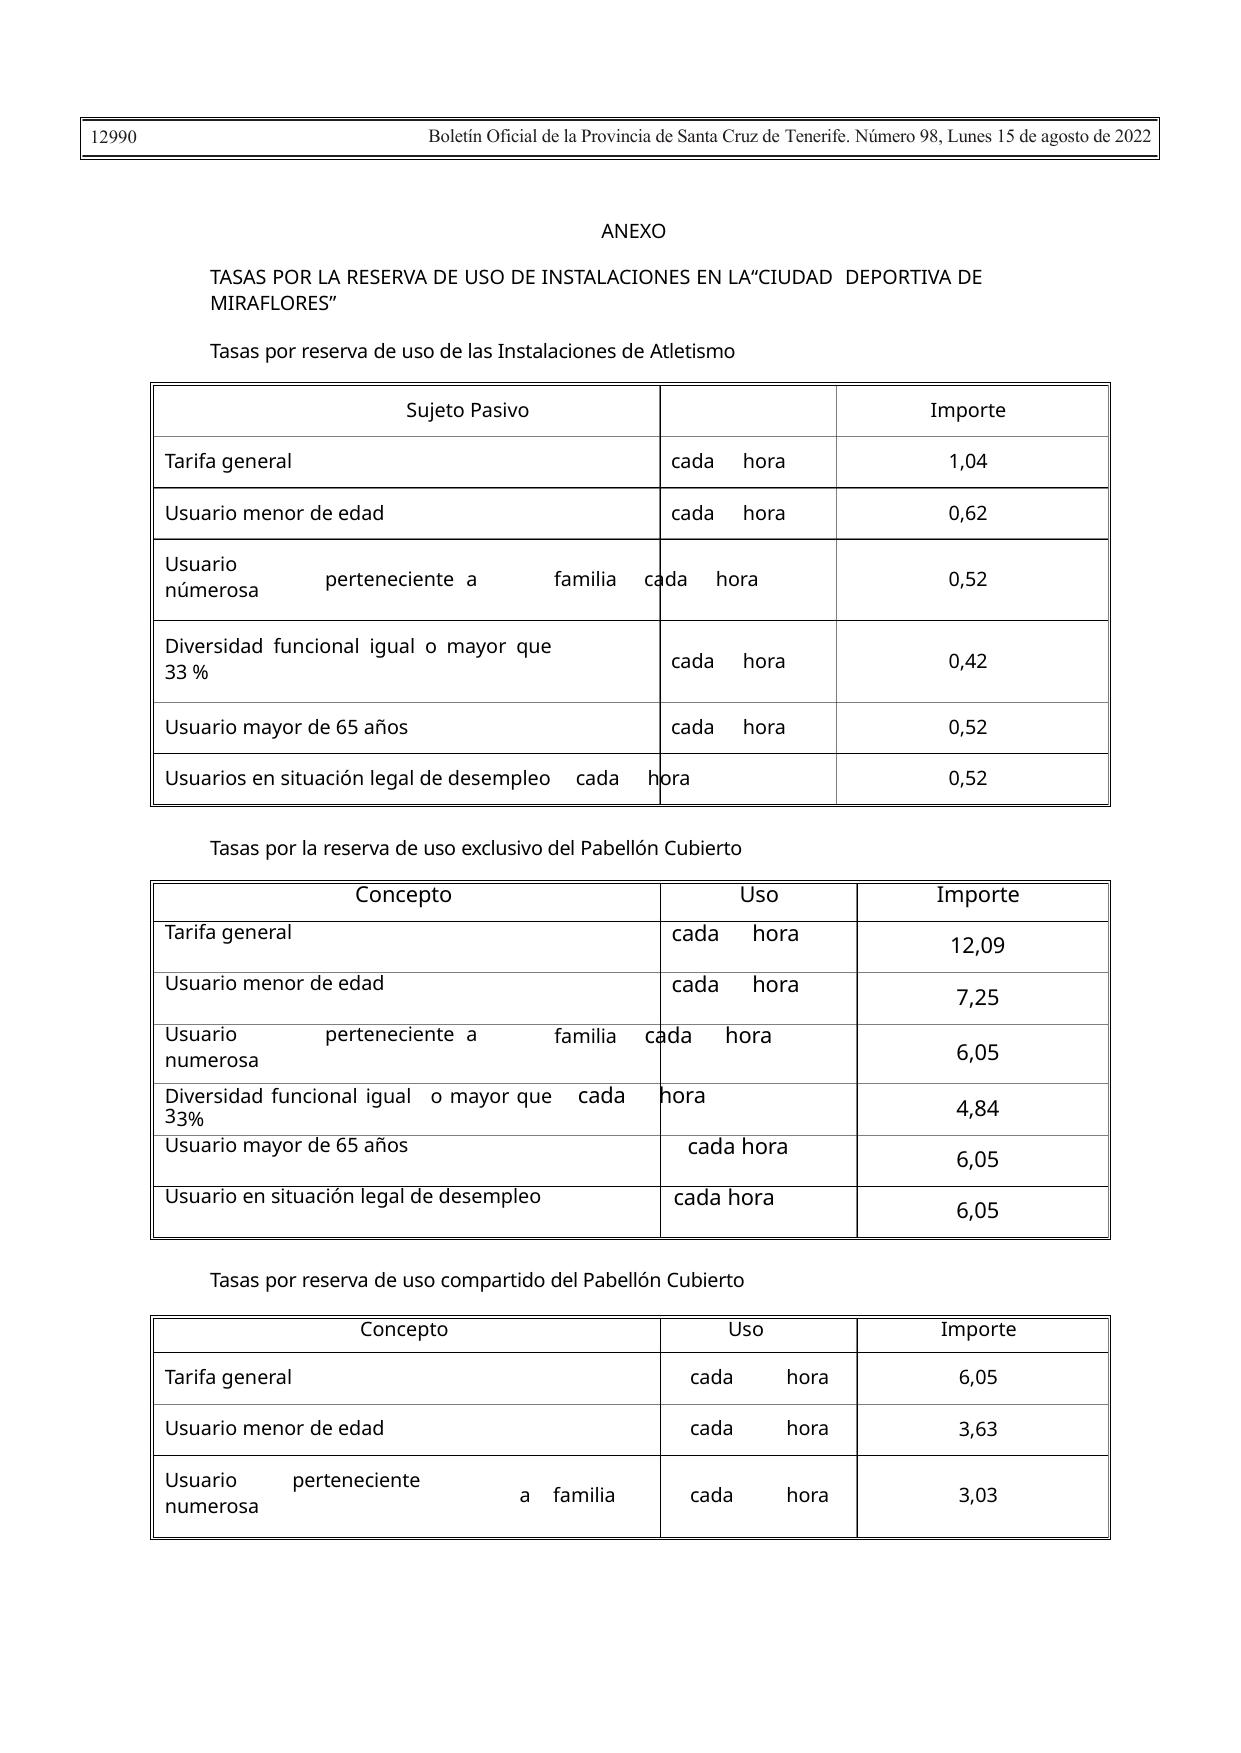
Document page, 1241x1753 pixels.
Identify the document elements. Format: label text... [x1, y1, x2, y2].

text cada [690, 1484, 762, 1507]
text cada hora [671, 716, 826, 739]
text Usuarios en situación legal de desempleo cada hora [164, 767, 825, 790]
text cada hora [671, 972, 841, 997]
text a familia [519, 1484, 668, 1507]
text 0,52 [948, 716, 1021, 739]
text 4,84 [956, 1096, 1033, 1121]
text cada hora [671, 502, 825, 524]
text 0,52 [948, 568, 1021, 591]
text cada hora [671, 921, 841, 946]
text 33 % [164, 662, 663, 684]
text Usuario menor de edad [164, 1418, 438, 1440]
text ANEXO [601, 221, 685, 243]
text Diversidad funcional igual o mayor que [164, 636, 663, 658]
text Tasas por reserva de uso compartido del Pabellón Cubierto [210, 1269, 895, 1291]
text Concepto Uso [360, 1319, 895, 1341]
text Usuario en situación legal de desempleo [164, 1186, 652, 1208]
text 1 [90, 127, 99, 148]
text númerosa [164, 580, 284, 602]
text Usuario [164, 554, 438, 576]
text cada hora [673, 1186, 816, 1210]
text cada [690, 1418, 762, 1440]
text 1,04 [948, 451, 1038, 473]
text 3,03 [958, 1484, 1031, 1507]
text 3 [164, 1106, 201, 1128]
text numerosa [164, 1050, 284, 1072]
text Usuario mayor de 65 años [164, 1135, 474, 1157]
text Uso [739, 883, 804, 908]
text 6,05 [956, 1147, 1033, 1172]
text Usuario [164, 1024, 284, 1046]
text 0,52 [948, 767, 1021, 790]
text Sujeto Pasivo [406, 400, 585, 422]
text MIRAFLORES” [210, 292, 1076, 314]
text 12,09 [950, 934, 1040, 959]
text Tasas por reserva de uso de las Instalaciones de Atletismo [210, 340, 908, 362]
text Importe [941, 1319, 1049, 1341]
text cada hora [671, 451, 825, 473]
picture [81, 118, 1159, 159]
text Tarifa general [164, 921, 355, 944]
text perteneciente [292, 1470, 471, 1492]
text Importe [937, 883, 1053, 908]
picture [151, 383, 1110, 806]
text TASAS POR LA RESERVA DE USO DE INSTALACIONES EN LA“CIUDAD DEPORTIVA DE [210, 266, 1076, 289]
text Usuario menor de edad [164, 972, 438, 995]
text hora [786, 1484, 858, 1507]
text Tarifa general [164, 451, 438, 473]
text perteneciente a [325, 568, 534, 591]
text Diversidad funcional igual o mayor que cada hora [164, 1083, 841, 1108]
text cada hora [671, 650, 826, 672]
text Usuario [164, 1470, 284, 1492]
text Tasas por la reserva de uso exclusivo del Pabellón Cubierto [210, 838, 918, 860]
text Usuario menor de edad [164, 502, 438, 524]
text 0,62 [948, 502, 1021, 524]
picture [151, 1316, 1110, 1539]
text Boletín Oficial de la Provincia de Santa Cruz de Tenerife. Número 98, Lunes 15 de agosto de 2022 [428, 126, 1177, 147]
text cada [690, 1367, 762, 1389]
text hora [786, 1367, 858, 1389]
text Importe [930, 400, 1038, 422]
picture [151, 881, 1110, 1239]
text Tarifa general [164, 1367, 438, 1389]
text familia cada hora [554, 1024, 841, 1048]
text 3,63 [958, 1418, 1031, 1440]
text 0,42 [948, 650, 1021, 672]
text hora [786, 1418, 858, 1440]
text Usuario mayor de 65 años [164, 716, 474, 739]
text familia cada hora [554, 568, 825, 591]
text 2990 [99, 127, 162, 148]
text 3% [176, 1108, 841, 1130]
text perteneciente a [325, 1024, 534, 1046]
text 6,05 [956, 1199, 1033, 1223]
text cada hora [687, 1134, 830, 1159]
text 6,05 [958, 1367, 1049, 1389]
text 7,25 [956, 985, 1034, 1010]
text numerosa [164, 1496, 284, 1518]
text Concepto [355, 883, 485, 908]
text 6,05 [956, 1041, 1034, 1066]
